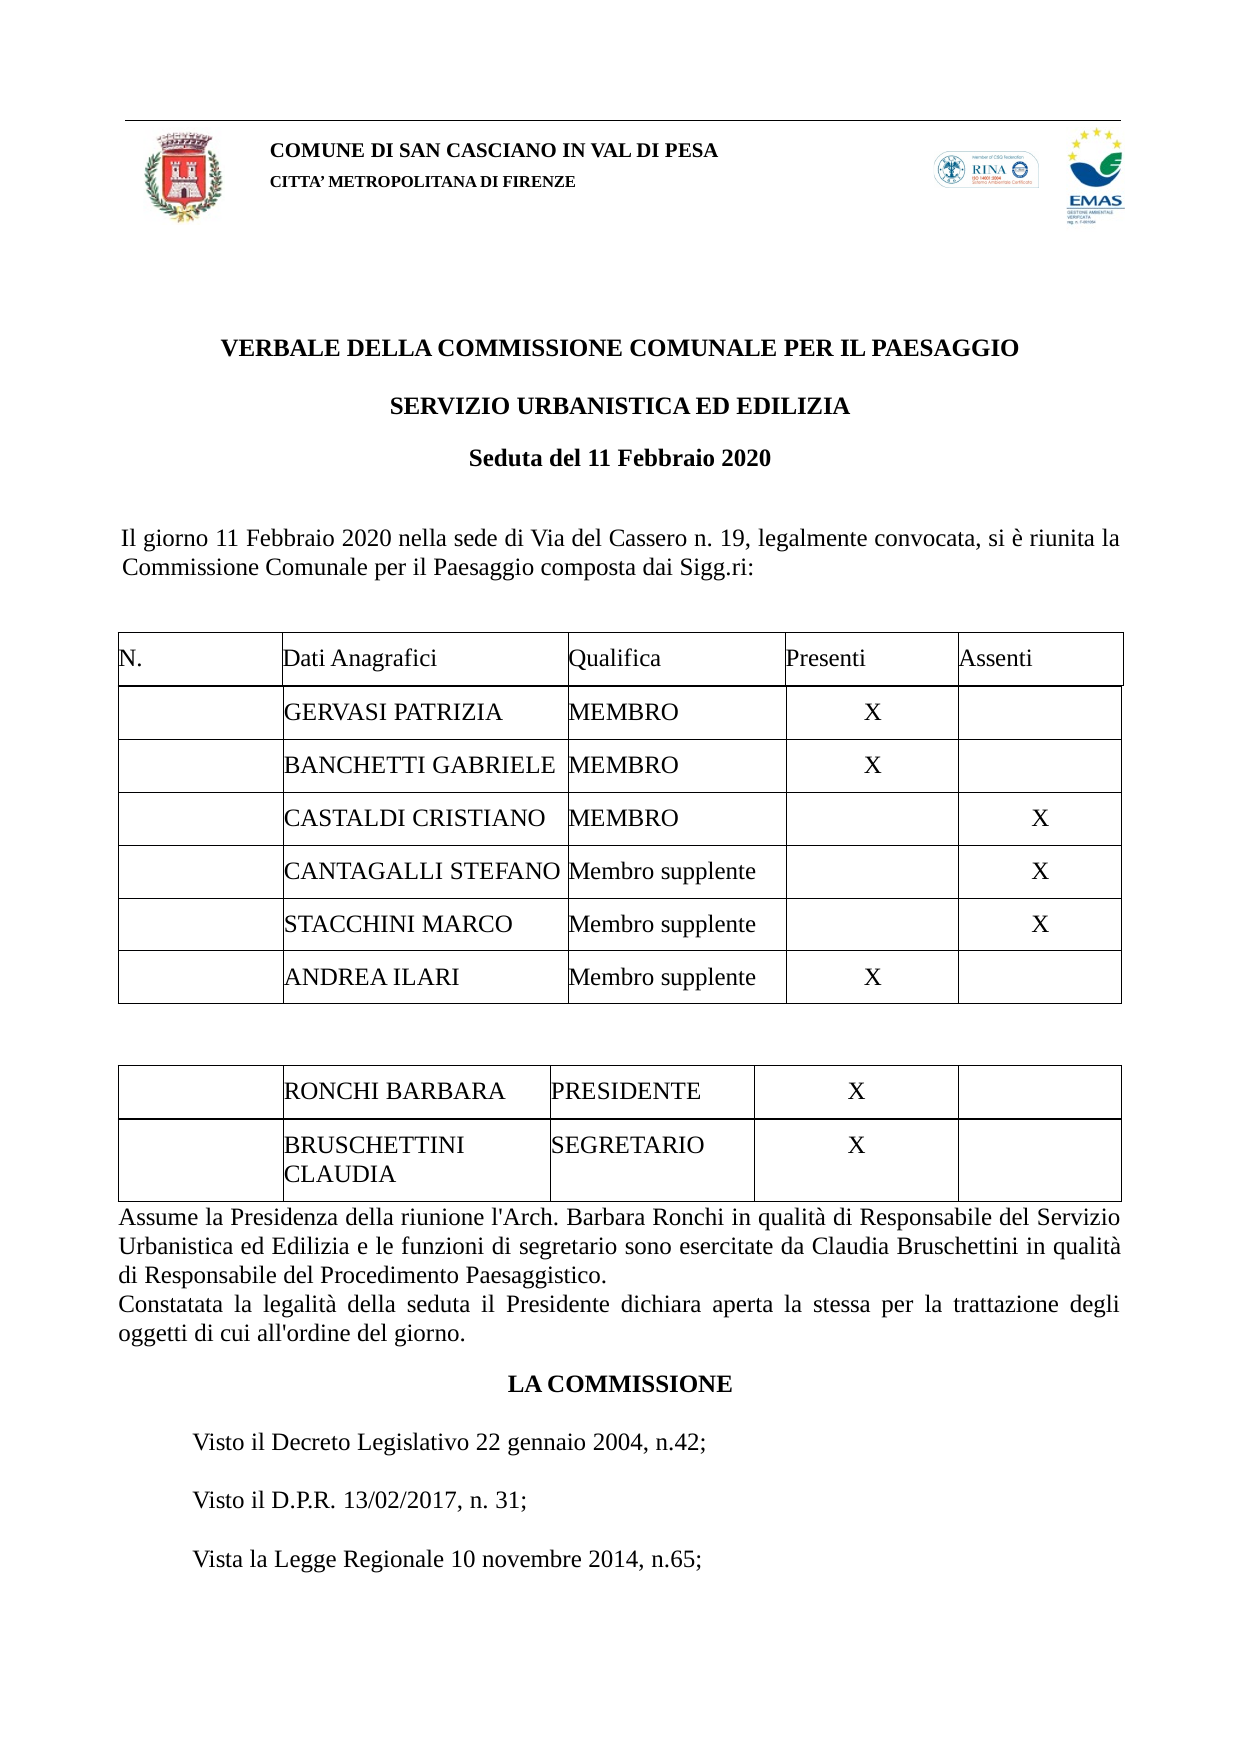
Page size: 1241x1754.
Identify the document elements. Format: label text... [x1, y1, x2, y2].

table_cell [119, 951, 283, 1003]
table_header [959, 687, 1121, 739]
table_header [119, 1066, 283, 1118]
table_header COMUNE DI SAN CASCIANO IN VAL DI PESA CITTA’ METROPOLITANA DI FIRENZE [258, 128, 921, 253]
table_cell X [787, 951, 958, 1003]
table_header X [787, 687, 958, 739]
text Visto il D.P.R. 13/02/2017, n. 31; [118, 1485, 1122, 1514]
table_cell X [959, 793, 1121, 844]
table_header SEGRETARIO [551, 1120, 754, 1201]
table_header X [755, 1120, 958, 1201]
table_cell MEMBRO [569, 793, 786, 844]
text Il giorno 11 Febbraio 2020 nella sede di Via del Cassero n. 19, legalmente convocata, si è riunita la Commissione Comunale per il Paesaggio composta dai Sigg.ri: [121, 523, 1122, 581]
table_cell MEMBRO [569, 740, 786, 792]
table_header Assenti [959, 633, 1123, 685]
table_cell [959, 951, 1121, 1003]
table_header [119, 687, 283, 739]
table_cell BANCHETTI GABRIELE [284, 740, 568, 792]
table_header X [755, 1066, 958, 1118]
table_cell [787, 793, 958, 844]
table_header [119, 1120, 283, 1201]
table_header Dati Anagrafici [283, 633, 568, 685]
text Visto il Decreto Legislativo 22 gennaio 2004, n.42; [118, 1427, 1122, 1456]
table_header BRUSCHETTINI CLAUDIA [284, 1120, 550, 1201]
table_cell [787, 899, 958, 950]
text SERVIZIO URBANISTICA ED EDILIZIA [118, 391, 1122, 420]
table_cell [119, 793, 283, 844]
table_header Qualifica [569, 633, 785, 685]
text Vista la Legge Regionale 10 novembre 2014, n.65; [118, 1543, 1122, 1572]
table_cell Membro supplente [569, 846, 786, 897]
table_cell [787, 846, 958, 897]
table_cell Membro supplente [569, 951, 786, 1003]
table_cell Membro supplente [569, 899, 786, 950]
table_header [959, 1066, 1121, 1118]
table_header [959, 1120, 1121, 1201]
table_header GERVASI PATRIZIA [284, 687, 568, 739]
text Assume la Presidenza della riunione l'Arch. Barbara Ronchi in qualità di Responsabile del Servizio Urbanistica ed Edilizia e le funzioni di segretario sono esercitate da Claudia Bruschettini in qualità di Responsabile del Procedimento Paesaggistico. [118, 1202, 1122, 1289]
table_header [921, 128, 1055, 253]
table_cell ANDREA ILARI [284, 951, 568, 1003]
table_cell CANTAGALLI STEFANO [284, 846, 568, 897]
table_cell X [959, 899, 1121, 950]
table_header [111, 128, 258, 253]
table_cell [119, 846, 283, 897]
table_header Presenti [786, 633, 958, 685]
table_cell [119, 899, 283, 950]
text Constatata la legalità della seduta il Presidente dichiara aperta la stessa per la trattazione degli oggetti di cui all'ordine del giorno. [118, 1289, 1122, 1347]
table_header PRESIDENTE [551, 1066, 754, 1118]
table_header RONCHI BARBARA [284, 1066, 550, 1118]
text VERBALE DELLA COMMISSIONE COMUNALE PER IL PAESAGGIO [118, 333, 1122, 362]
table_header MEMBRO [569, 687, 786, 739]
table_header [1055, 128, 1163, 253]
table_cell CASTALDI CRISTIANO [284, 793, 568, 844]
table_cell STACCHINI MARCO [284, 899, 568, 950]
table_cell [119, 740, 283, 792]
table_cell X [787, 740, 958, 792]
text Seduta del 11 Febbraio 2020 [118, 442, 1122, 471]
table_cell X [959, 846, 1121, 897]
text LA COMMISSIONE [118, 1369, 1122, 1398]
table_cell [959, 740, 1121, 792]
table_header N. [119, 633, 282, 685]
